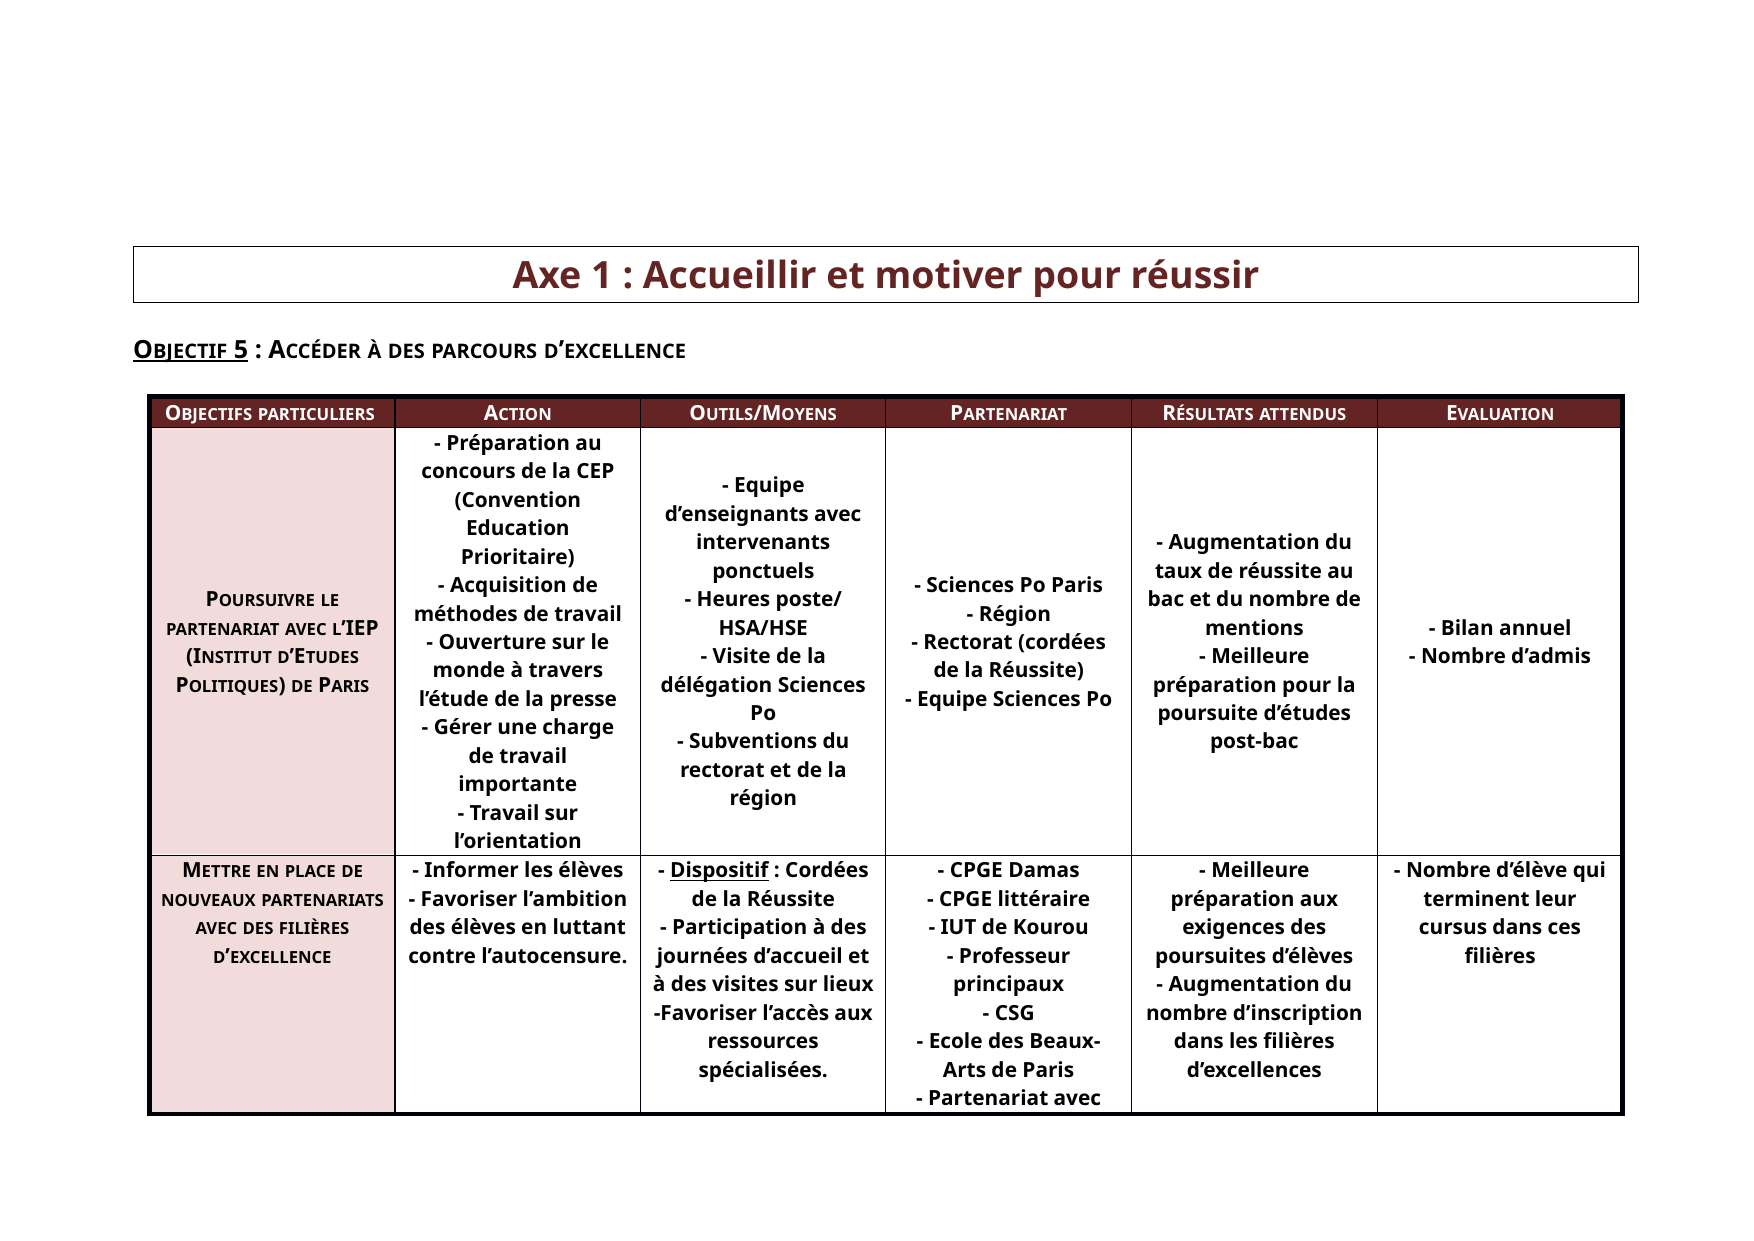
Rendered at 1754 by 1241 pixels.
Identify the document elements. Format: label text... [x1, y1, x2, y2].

table_cell - Sciences Po Paris - Région - Rectorat (cordées de la Réussite) - Equipe Sciences Po [886, 428, 1131, 854]
table_cell - CPGE Damas - CPGE littéraire - IUT de Kourou - Professeur principaux - CSG - Ecole des Beaux-Arts de Paris - Partenariat avec [886, 856, 1131, 1112]
table_cell Poursuivre le partenariat avec l’IEP (Institut d’Etudes Politiques) de Paris [152, 428, 394, 854]
table_header Evaluation [1378, 399, 1620, 427]
table_header Objectifs particuliers [152, 399, 394, 427]
table_cell - Meilleure préparation aux exigences des poursuites d’élèves - Augmentation du nombre d’inscription dans les filières d’excellences [1132, 856, 1377, 1112]
text Objectif 5 : Accéder à des parcours d’excellence [133, 331, 1639, 365]
text Axe 1 : Accueillir et motiver pour réussir [134, 247, 1638, 302]
table_cell - Préparation au concours de la CEP (Convention Education Prioritaire) - Acquisition de méthodes de travail - Ouverture sur le monde à travers l’étude de la presse - Gérer une charge de travail importante - Travail sur l’orientation [396, 428, 640, 854]
table_cell - Informer les élèves - Favoriser l’ambition des élèves en luttant contre l’autocensure. [396, 856, 640, 1112]
table_cell - Bilan annuel - Nombre d’admis [1378, 428, 1620, 854]
table_header Action [396, 399, 640, 427]
table_cell - Dispositif : Cordées de la Réussite - Participation à des journées d’accueil et à des visites sur lieux -Favoriser l’accès aux ressources spécialisées. [641, 856, 885, 1112]
table_header Outils/Moyens [641, 399, 885, 427]
table_cell - Nombre d’élève qui terminent leur cursus dans ces filières [1378, 856, 1620, 1112]
table_header Résultats attendus [1132, 399, 1377, 427]
table_cell - Equipe d’enseignants avec intervenants ponctuels - Heures poste/ HSA/HSE - Visite de la délégation Sciences Po - Subventions du rectorat et de la région [641, 428, 885, 854]
table_cell Mettre en place de nouveaux partenariats avec des filières d’excellence [152, 856, 394, 1112]
table_cell - Augmentation du taux de réussite au bac et du nombre de mentions - Meilleure préparation pour la poursuite d’études post-bac [1132, 428, 1377, 854]
table_header Partenariat [886, 399, 1131, 427]
